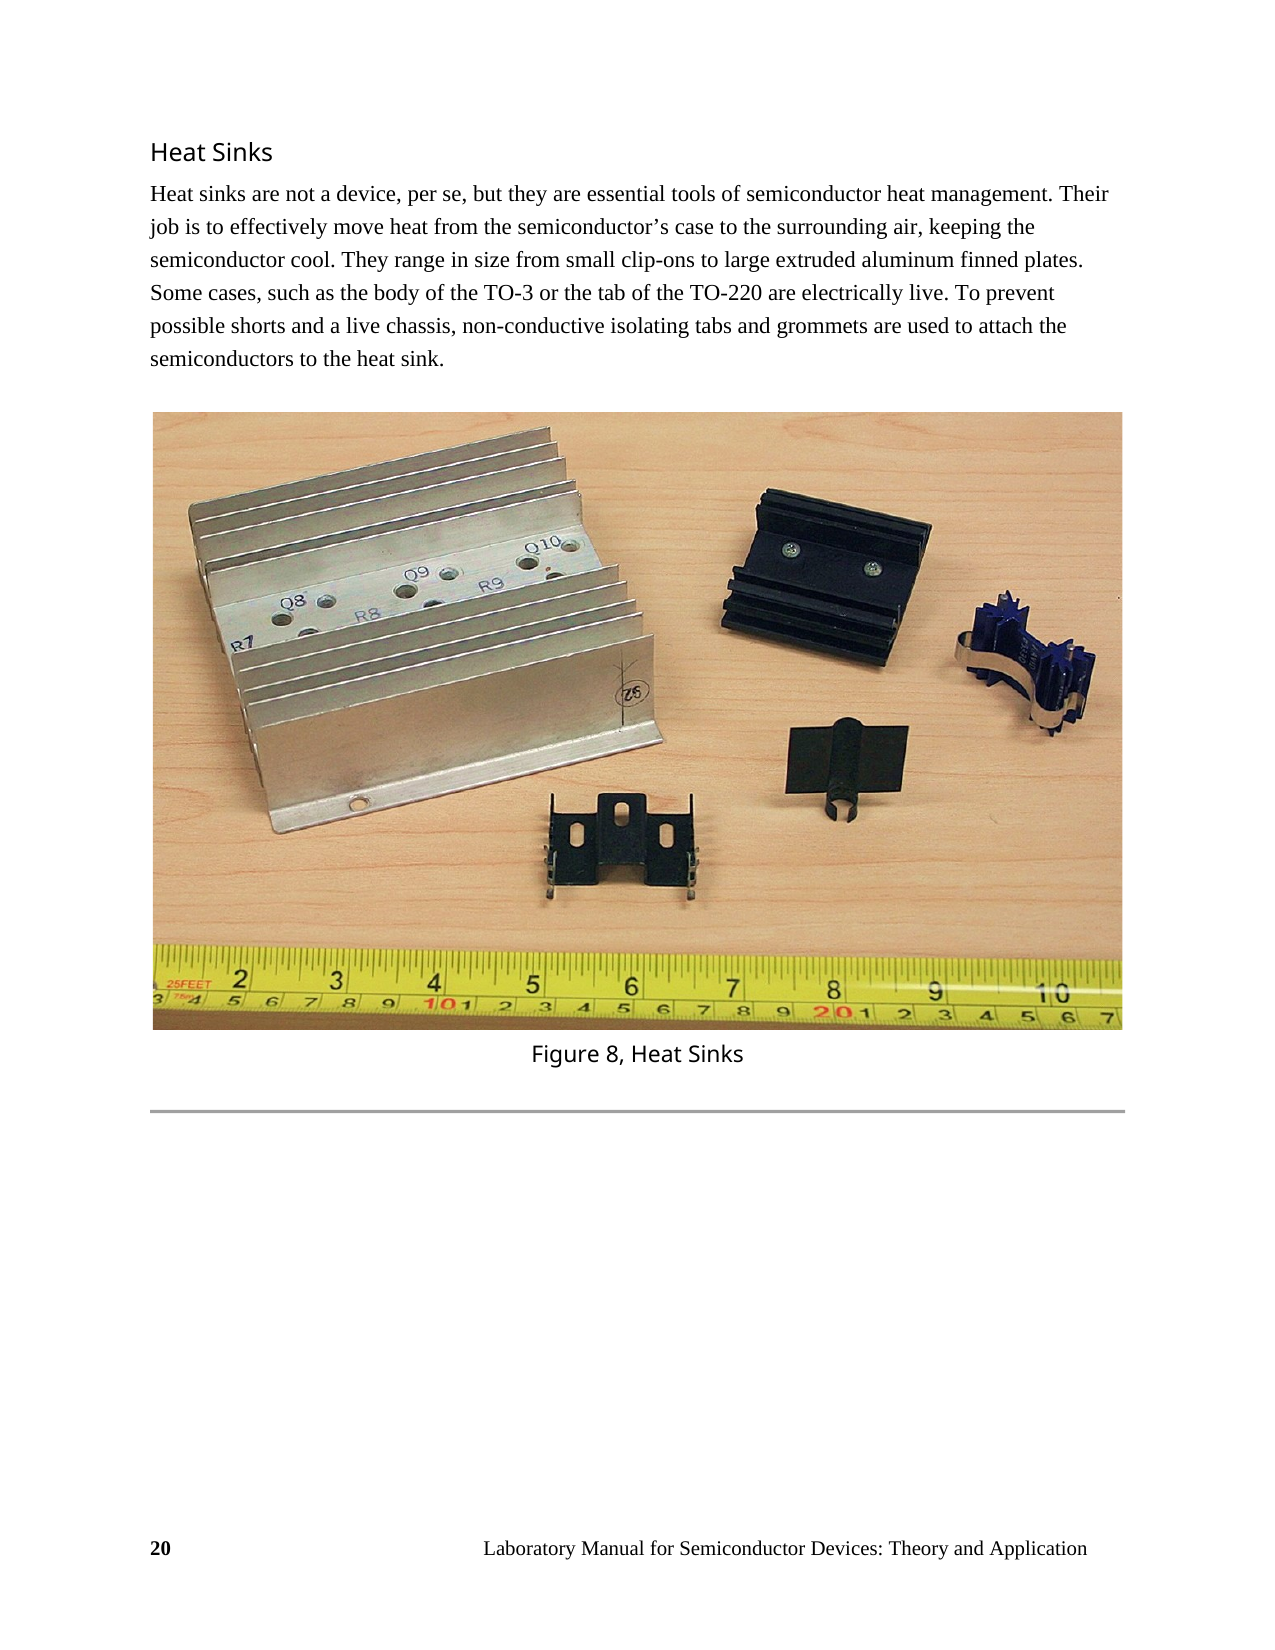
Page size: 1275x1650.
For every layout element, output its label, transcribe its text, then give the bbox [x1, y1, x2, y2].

text Heat Sinks [150, 135, 1125, 169]
text Heat sinks are not a device, per se, but they are essential tools of semiconductor heat management. Their job is to effectively move heat from the semiconductor’s case to the surrounding air, keeping the semiconductor cool. They range in size from small clip-ons to large extruded aluminum finned plates. Some cases, such as the body of the TO-3 or the tab of the TO-220 are electrically live. To prevent possible shorts and a live chassis, non-conductive isolating tabs and grommets are used to attach the semiconductors to the heat sink. [150, 181, 1125, 371]
text Figure 8, Heat Sinks [150, 1038, 1125, 1069]
picture [152, 412, 1123, 1030]
